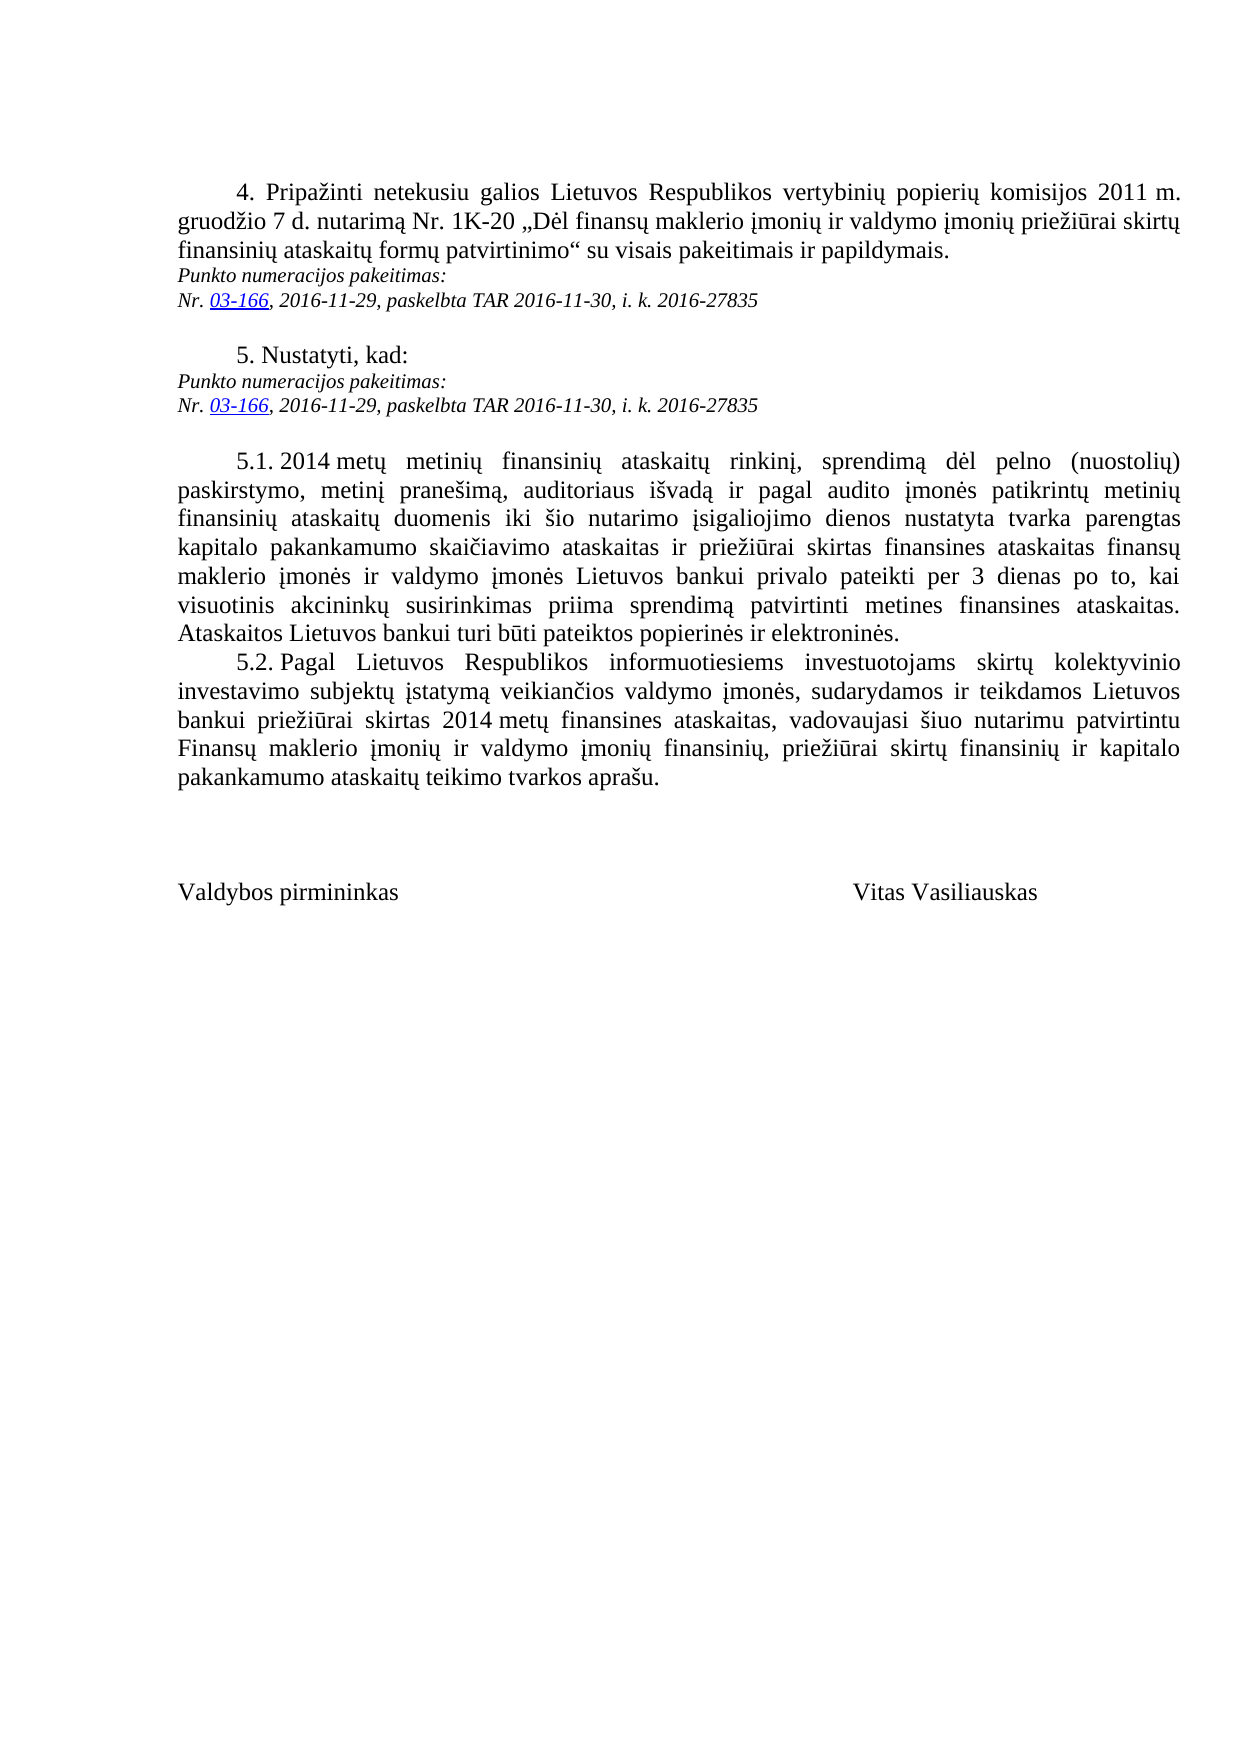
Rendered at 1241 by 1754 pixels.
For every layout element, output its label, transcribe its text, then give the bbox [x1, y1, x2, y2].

text Punkto numeracijos pakeitimas: [177, 369, 1181, 393]
text Nr. 03-166, 2016-11-29, paskelbta TAR 2016-11-30, i. k. 2016-27835 [177, 287, 1181, 312]
text 5. Nustatyti, kad: [236, 340, 1181, 369]
text 4. Pripažinti netekusiu galios Lietuvos Respublikos vertybinių popierių komisijos 2011 m. gruodžio 7 d. nutarimą Nr. 1K-20 „Dėl finansų maklerio įmonių ir valdymo įmonių priežiūrai skirtų finansinių ataskaitų formų patvirtinimo“ su visais pakeitimais ir papildymais. [177, 177, 1181, 263]
text Nr. 03-166, 2016-11-29, paskelbta TAR 2016-11-30, i. k. 2016-27835 [177, 393, 1181, 417]
text Valdybos pirmininkas Vitas Vasiliauskas [177, 877, 1181, 906]
text Punkto numeracijos pakeitimas: [177, 263, 1181, 287]
text 5.2. Pagal Lietuvos Respublikos informuotiesiems investuotojams skirtų kolektyvinio investavimo subjektų įstatymą veikiančios valdymo įmonės, sudarydamos ir teikdamos Lietuvos bankui priežiūrai skirtas 2014 metų finansines ataskaitas, vadovaujasi šiuo nutarimu patvirtintu Finansų maklerio įmonių ir valdymo įmonių finansinių, priežiūrai skirtų finansinių ir kapitalo pakankamumo ataskaitų teikimo tvarkos aprašu. [177, 647, 1181, 791]
text 5.1. 2014 metų metinių finansinių ataskaitų rinkinį, sprendimą dėl pelno (nuostolių) paskirstymo, metinį pranešimą, auditoriaus išvadą ir pagal audito įmonės patikrintų metinių finansinių ataskaitų duomenis iki šio nutarimo įsigaliojimo dienos nustatyta tvarka parengtas kapitalo pakankamumo skaičiavimo ataskaitas ir priežiūrai skirtas finansines ataskaitas finansų maklerio įmonės ir valdymo įmonės Lietuvos bankui privalo pateikti per 3 dienas po to, kai visuotinis akcininkų susirinkimas priima sprendimą patvirtinti metines finansines ataskaitas. Ataskaitos Lietuvos bankui turi būti pateiktos popierinės ir elektroninės. [177, 446, 1181, 647]
